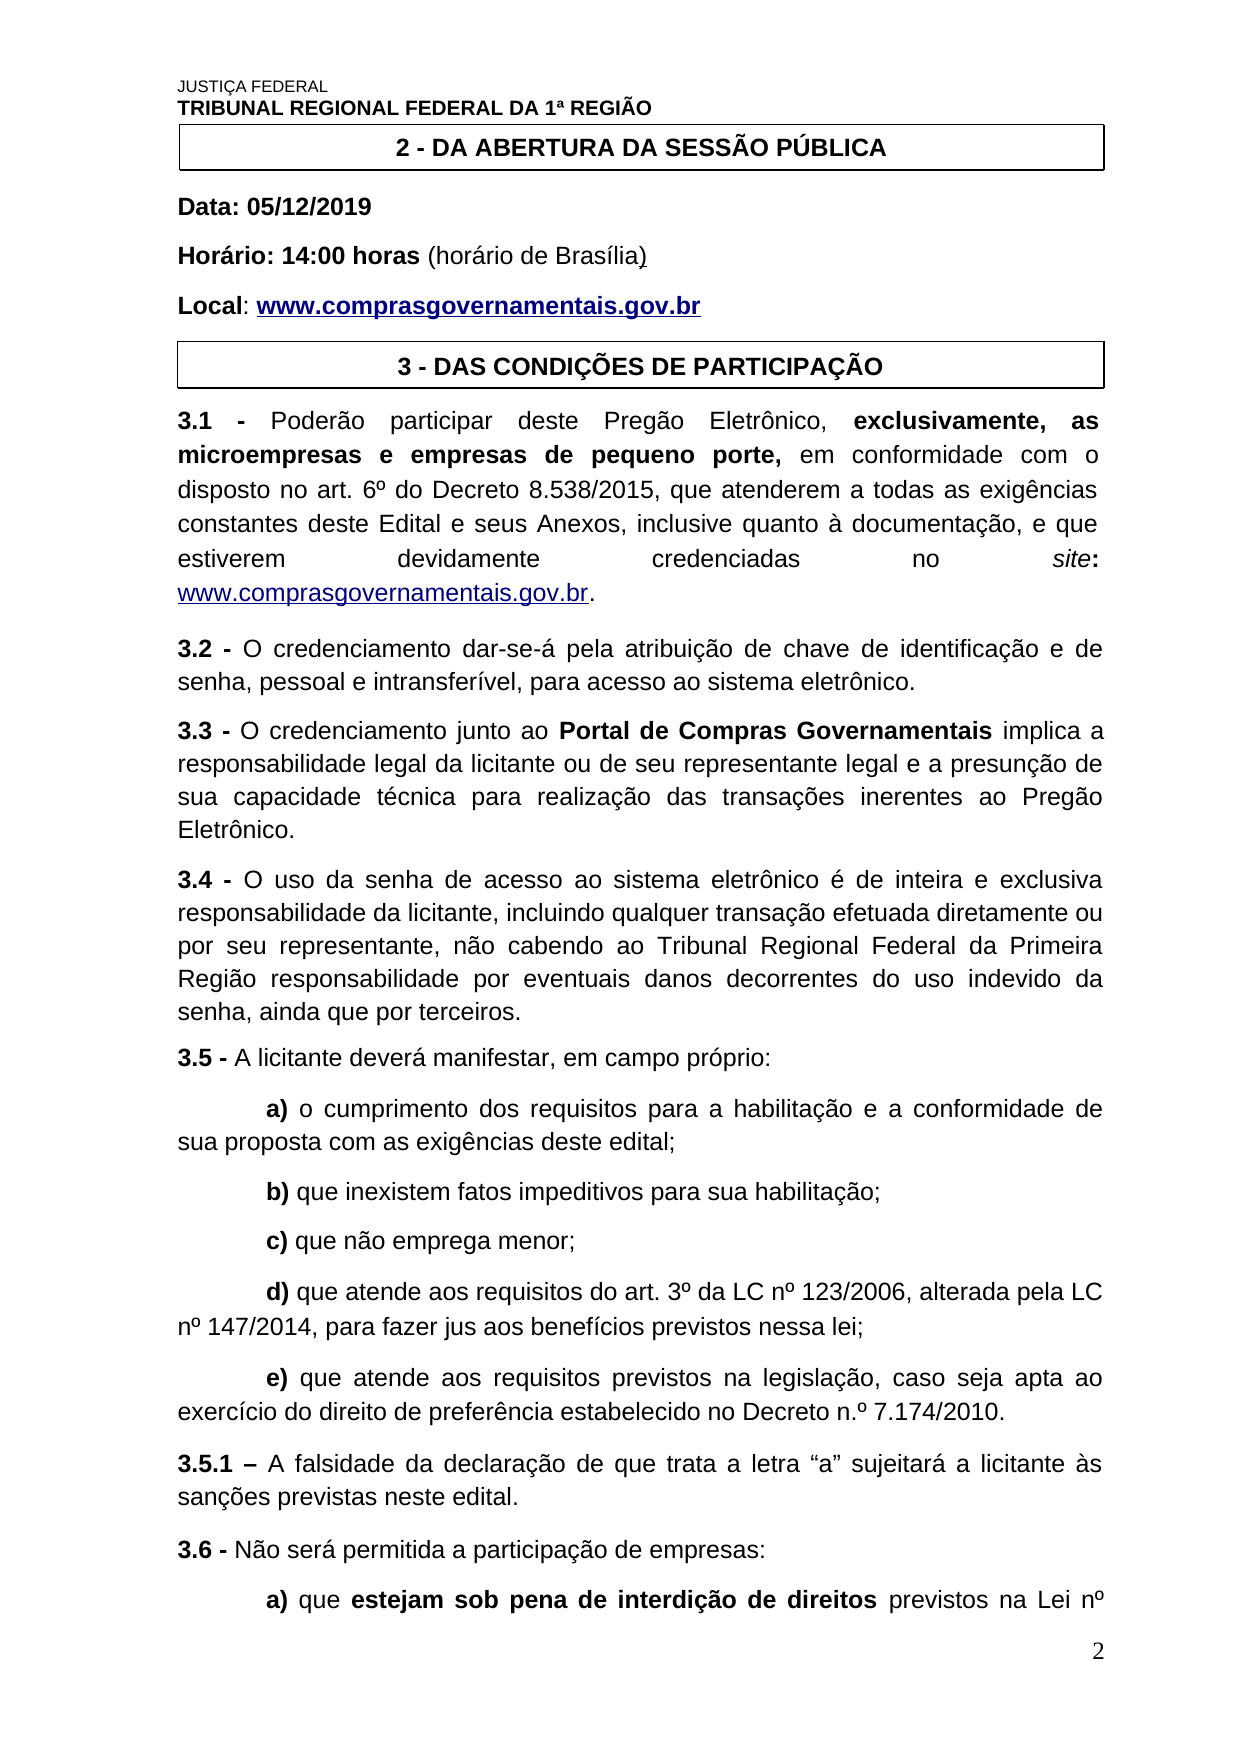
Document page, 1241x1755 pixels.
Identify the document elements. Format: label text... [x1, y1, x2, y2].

text a) o cumprimento dos requisitos para a habilitação e a conformidade de sua proposta com as exigências deste edital; [985, 1094, 1104, 1156]
text b) que inexistem fatos impeditivos para sua habilitação; [985, 1176, 1104, 1205]
text 3.6 - Não será permitida a participação de empresas: [177, 1535, 1104, 1564]
text Local: www.comprasgovernamentais.gov.br [177, 291, 1099, 319]
text 3 - DAS CONDIÇÕES DE PARTICIPAÇÃO [178, 342, 1103, 387]
text 3.4 - O uso da senha de acesso ao sistema eletrônico é de inteira e exclusiva responsabilidade da licitante, incluindo qualquer transação efetuada diretamente ou por seu representante, não cabendo ao Tribunal Regional Federal da Primeira Região responsabilidade por eventuais danos decorrentes do uso indevido da senha, ainda que por terceiros. [985, 865, 1104, 1026]
text a) que estejam sob pena de interdição de direitos previstos na Lei nº [177, 1585, 1104, 1614]
text 2 - DA ABERTURA DA SESSÃO PÚBLICA [180, 125, 1103, 169]
text Data: 05/12/2019 [177, 191, 1099, 220]
text 3.5 - A licitante deverá manifestar, em campo próprio: [177, 1043, 308, 1071]
text 3.2 - O credenciamento dar-se-á pela atribuição de chave de identificação e de senha, pessoal e intransferível, para acesso ao sistema eletrônico. [177, 633, 308, 695]
text 3.5.1 – A falsidade da declaração de que trata a letra “a” sujeitará a licitante às sanções previstas neste edital. [177, 1448, 1104, 1510]
text 3.3 - O credenciamento junto ao Portal de Compras Governamentais implica a responsabilidade legal da licitante ou de seu representante legal e a presunção de sua capacidade técnica para realização das transações inerentes ao Pregão Eletrônico. [177, 716, 308, 844]
text Horário: 14:00 horas (horário de Brasília) [177, 241, 1099, 270]
text 3.2 - O credenciamento dar-se-á pela atribuição de chave de identificação e de senha, pessoal e intransferível, para acesso ao sistema eletrônico. [985, 633, 1104, 695]
text 3.3 - O credenciamento junto ao Portal de Compras Governamentais implica a responsabilidade legal da licitante ou de seu representante legal e a presunção de sua capacidade técnica para realização das transações inerentes ao Pregão Eletrônico. [985, 716, 1104, 844]
text a) o cumprimento dos requisitos para a habilitação e a conformidade de sua proposta com as exigências deste edital; [177, 1094, 308, 1156]
text c) que não emprega menor; [177, 1226, 308, 1255]
text b) que inexistem fatos impeditivos para sua habilitação; [177, 1176, 308, 1205]
text 3.1 - Poderão participar deste Pregão Eletrônico, exclusivamente, as microempresas e empresas de pequeno porte, em conformidade com o disposto no art. 6º do Decreto 8.538/2015, que atenderem a todas as exigências constantes deste Edital e seus Anexos, inclusive quanto à documentação, e que estiverem devidamente credenciadas no site: www.comprasgovernamentais.gov.br. [177, 406, 1099, 607]
text 3.5 - A licitante deverá manifestar, em campo próprio: [985, 1043, 1104, 1071]
text d) que atende aos requisitos do art. 3º da LC nº 123/2006, alterada pela LC nº 147/2014, para fazer jus aos benefícios previstos nessa lei; [985, 1277, 1104, 1341]
text d) que atende aos requisitos do art. 3º da LC nº 123/2006, alterada pela LC nº 147/2014, para fazer jus aos benefícios previstos nessa lei; [177, 1277, 308, 1341]
text c) que não emprega menor; [985, 1226, 1104, 1255]
text e) que atende aos requisitos previstos na legislação, caso seja apta ao exercício do direito de preferência estabelecido no Decreto n.º 7.174/2010. [177, 1363, 1104, 1426]
text 3.4 - O uso da senha de acesso ao sistema eletrônico é de inteira e exclusiva responsabilidade da licitante, incluindo qualquer transação efetuada diretamente ou por seu representante, não cabendo ao Tribunal Regional Federal da Primeira Região responsabilidade por eventuais danos decorrentes do uso indevido da senha, ainda que por terceiros. [177, 865, 308, 1026]
